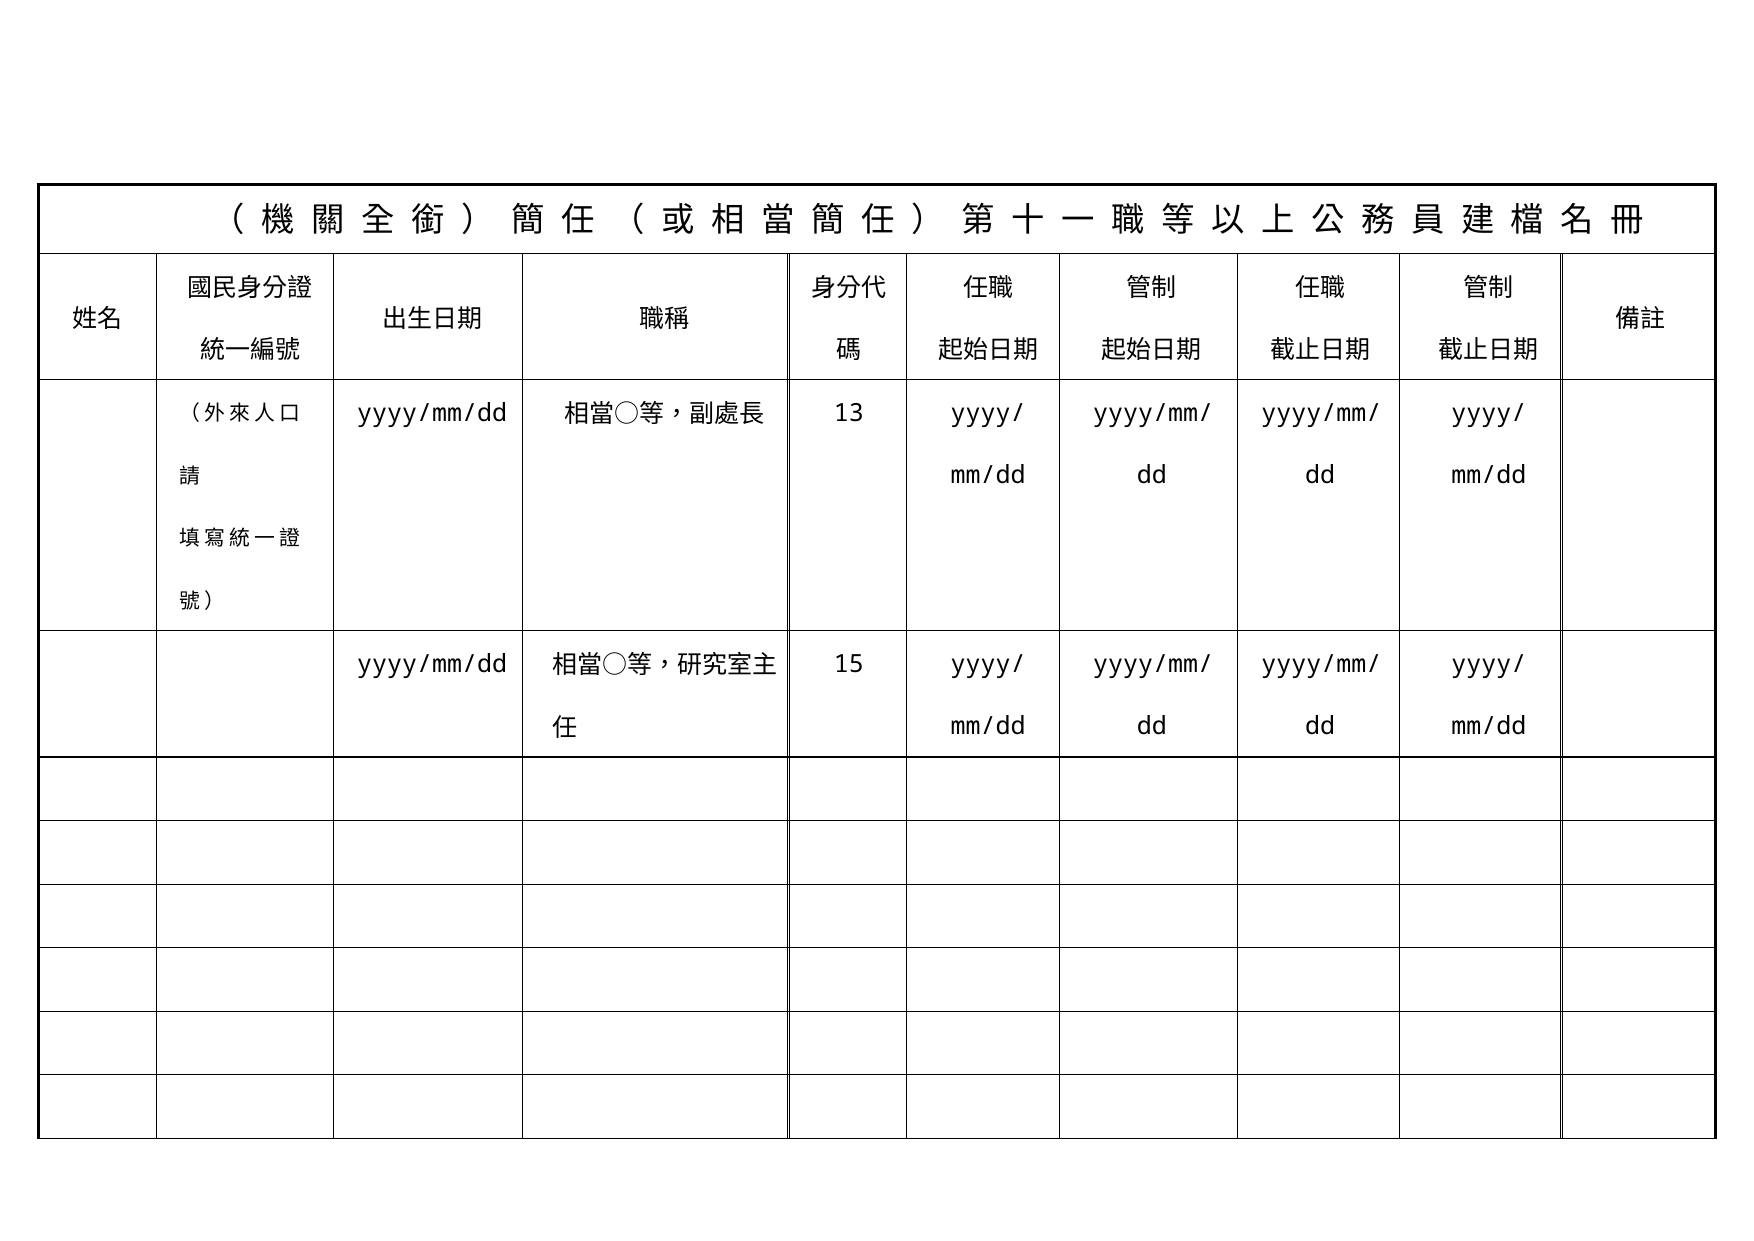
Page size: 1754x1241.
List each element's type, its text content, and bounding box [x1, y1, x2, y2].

table_cell yyyy/mm/dd [1400, 631, 1560, 756]
table_cell 備註 [1563, 254, 1714, 379]
table_cell [40, 1075, 156, 1138]
table_cell [790, 758, 906, 820]
table_cell [40, 885, 156, 947]
table_header （機關全銜）簡任（或相當簡任）第十一職等以上公務員建檔名冊 [40, 186, 1714, 253]
table_cell [907, 885, 1059, 947]
table_cell [1563, 1075, 1714, 1138]
table_cell [907, 758, 1059, 820]
table_cell yyyy/mm/dd [907, 631, 1059, 756]
table_cell yyyy/mm/dd [1400, 380, 1560, 630]
table_cell [157, 631, 333, 756]
table_cell [157, 821, 333, 883]
table_cell [907, 821, 1059, 883]
table_cell （外來人口請 填寫統一證號） [157, 380, 333, 630]
table_cell [40, 948, 156, 1011]
table_cell [523, 1012, 787, 1074]
table_cell [334, 1075, 522, 1138]
table_cell [1238, 948, 1399, 1011]
table_cell [40, 631, 156, 756]
table_cell 身分代碼 [790, 254, 906, 379]
table_cell [790, 1075, 906, 1138]
table_cell [1400, 1012, 1560, 1074]
table_cell [1060, 1075, 1237, 1138]
table_cell [907, 1012, 1059, 1074]
table_cell [334, 885, 522, 947]
table_cell yyyy/mm/dd [1060, 631, 1237, 756]
table_cell 管制 起始日期 [1060, 254, 1237, 379]
table_cell 15 [790, 631, 906, 756]
table_cell [523, 885, 787, 947]
table_cell [790, 948, 906, 1011]
table_cell [40, 758, 156, 820]
table_cell [523, 1075, 787, 1138]
table_cell [1238, 885, 1399, 947]
table_cell [1563, 758, 1714, 820]
table_cell [1060, 758, 1237, 820]
table_cell [790, 821, 906, 883]
table_cell [523, 821, 787, 883]
table_cell 13 [790, 380, 906, 630]
table_cell [157, 948, 333, 1011]
table_cell [157, 1075, 333, 1138]
table_cell [1238, 1075, 1399, 1138]
table_cell [1060, 821, 1237, 883]
table_cell [1400, 821, 1560, 883]
table_cell [1060, 885, 1237, 947]
table_cell yyyy/mm/dd [1238, 380, 1399, 630]
table_cell [1563, 821, 1714, 883]
table_cell [1563, 1012, 1714, 1074]
table_cell [907, 948, 1059, 1011]
table_cell 管制 截止日期 [1400, 254, 1560, 379]
table_cell [907, 1075, 1059, 1138]
table_cell [334, 821, 522, 883]
table_cell [1563, 380, 1714, 630]
table_cell [1563, 948, 1714, 1011]
table_cell 任職 起始日期 [907, 254, 1059, 379]
table_cell 任職 截止日期 [1238, 254, 1399, 379]
table_cell [523, 758, 787, 820]
table_cell 出生日期 [334, 254, 522, 379]
table_cell yyyy/mm/dd [334, 380, 522, 630]
table_cell yyyy/mm/dd [1238, 631, 1399, 756]
table_cell [1400, 758, 1560, 820]
table_cell [157, 1012, 333, 1074]
table_cell 相當○等，研究室主任 [523, 631, 787, 756]
table_cell [523, 948, 787, 1011]
table_cell yyyy/mm/dd [907, 380, 1059, 630]
table_cell yyyy/mm/dd [334, 631, 522, 756]
table_cell yyyy/mm/dd [1060, 380, 1237, 630]
table_cell [157, 758, 333, 820]
table_cell [1238, 1012, 1399, 1074]
table_cell 相當○等，副處長 [523, 380, 787, 630]
table_cell [157, 885, 333, 947]
table_cell [1400, 885, 1560, 947]
table_cell [1563, 631, 1714, 756]
table_cell 職稱 [523, 254, 787, 379]
table_cell 姓名 [40, 254, 156, 379]
table_cell [40, 821, 156, 883]
table_cell [1060, 1012, 1237, 1074]
table_cell [1060, 948, 1237, 1011]
table_cell [1400, 1075, 1560, 1138]
table_cell [40, 1012, 156, 1074]
table_cell [1563, 885, 1714, 947]
table_cell [40, 380, 156, 630]
table_cell 國民身分證 統一編號 [157, 254, 333, 379]
table_cell [790, 885, 906, 947]
table_cell [1238, 758, 1399, 820]
table_cell [334, 948, 522, 1011]
table_cell [1238, 821, 1399, 883]
table_cell [334, 1012, 522, 1074]
table_cell [334, 758, 522, 820]
table_cell [790, 1012, 906, 1074]
table_cell [1400, 948, 1560, 1011]
